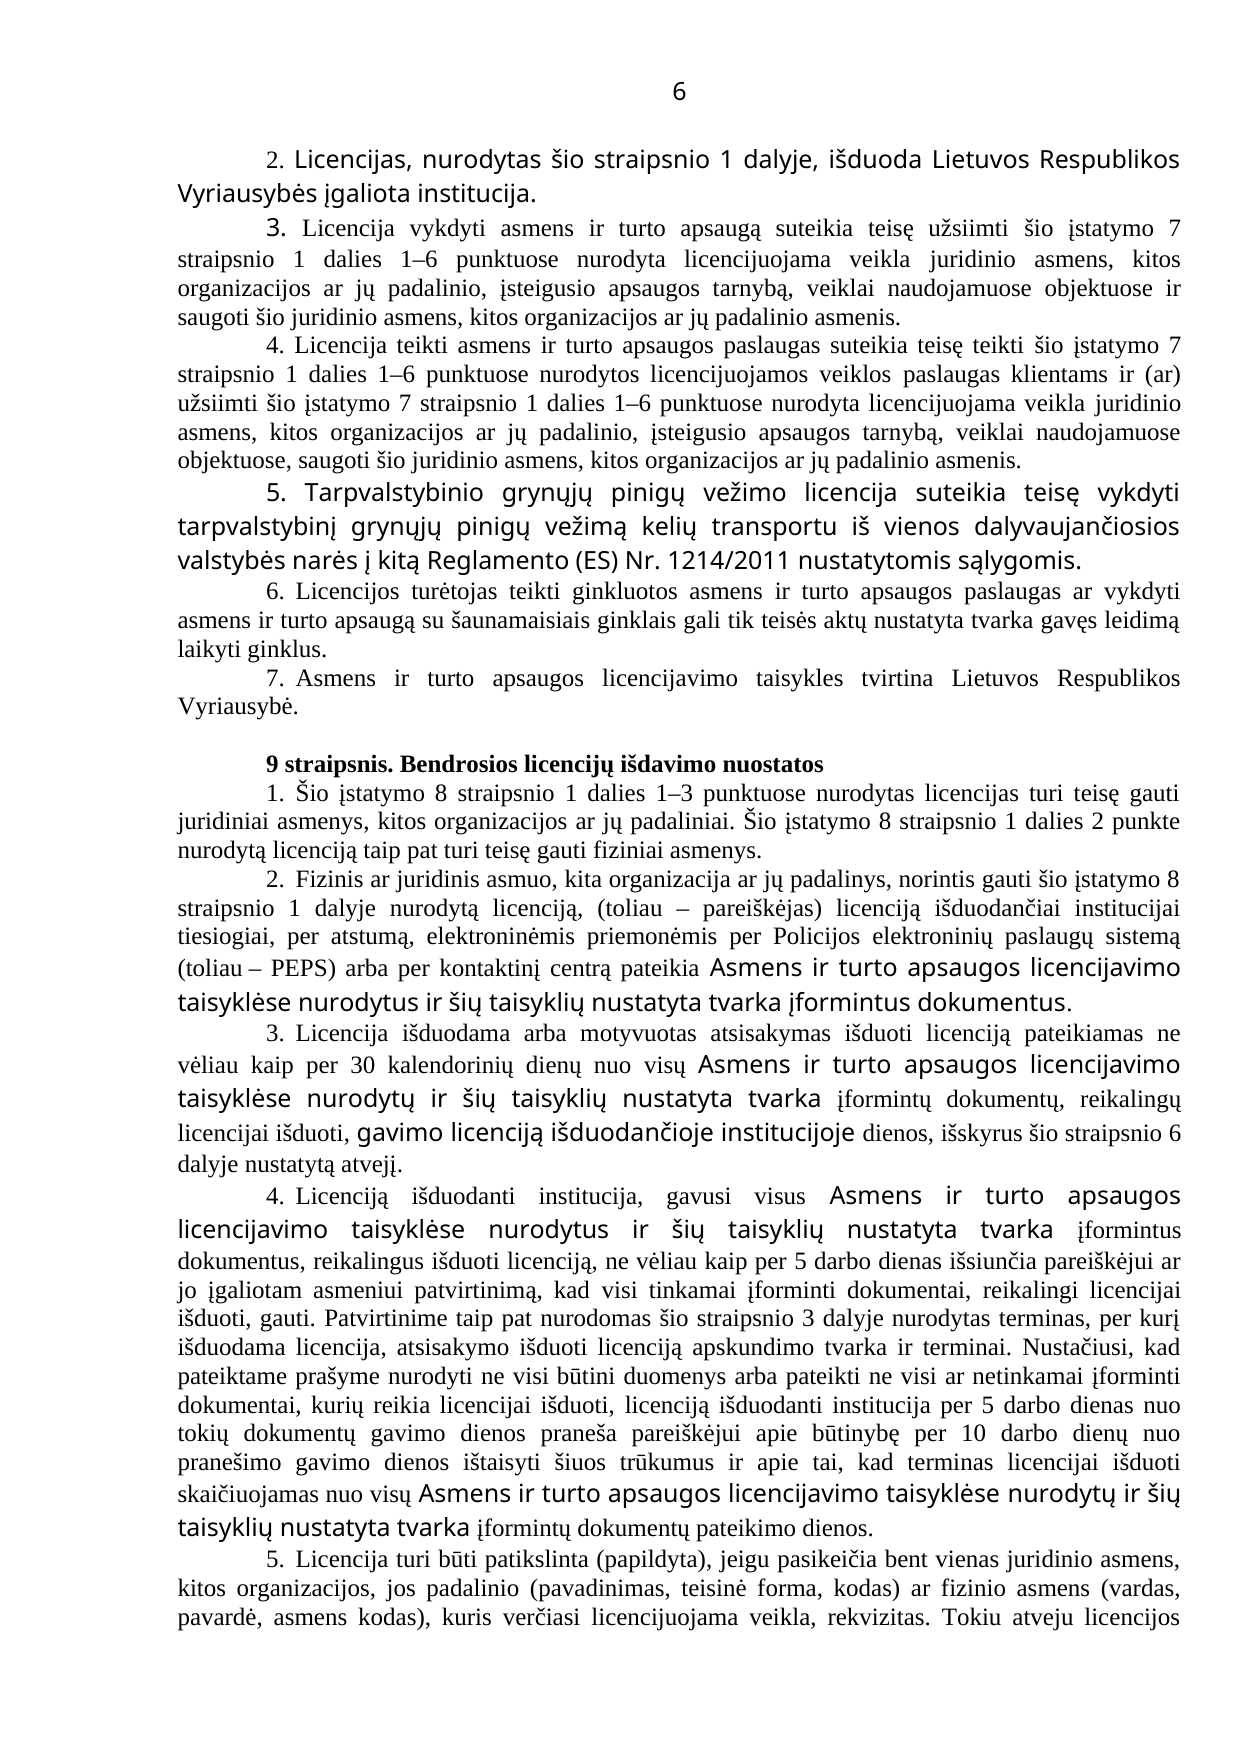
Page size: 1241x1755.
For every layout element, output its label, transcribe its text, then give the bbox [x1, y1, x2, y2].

text 9 straipsnis. Bendrosios licencijų išdavimo nuostatos [177, 749, 1181, 778]
text 3. Licencija vykdyti asmens ir turto apsaugą suteikia teisę užsiimti šio įstatymo 7 straipsnio 1 dalies 1–6 punktuose nurodyta licencijuojama veikla juridinio asmens, kitos organizacijos ar jų padalinio, įsteigusio apsaugos tarnybą, veiklai naudojamuose objektuose ir saugoti šio juridinio asmens, kitos organizacijos ar jų padalinio asmenis. [177, 210, 1181, 330]
text 5. Tarpvalstybinio grynųjų pinigų vežimo licencija suteikia teisę vykdyti tarpvalstybinį grynųjų pinigų vežimą kelių transportu iš vienos dalyvaujančiosios valstybės narės į kitą Reglamento (ES) Nr. 1214/2011 nustatytomis sąlygomis. [177, 474, 1181, 576]
text 7. Asmens ir turto apsaugos licencijavimo taisykles tvirtina Lietuvos Respublikos Vyriausybė. [177, 663, 1181, 720]
text 1. Šio įstatymo 8 straipsnio 1 dalies 1–3 punktuose nurodytas licencijas turi teisę gauti juridiniai asmenys, kitos organizacijos ar jų padaliniai. Šio įstatymo 8 straipsnio 1 dalies 2 punkte nurodytą licenciją taip pat turi teisę gauti fiziniai asmenys. [177, 778, 1181, 864]
text 4. Licencija teikti asmens ir turto apsaugos paslaugas suteikia teisę teikti šio įstatymo 7 straipsnio 1 dalies 1–6 punktuose nurodytos licencijuojamos veiklos paslaugas klientams ir (ar) užsiimti šio įstatymo 7 straipsnio 1 dalies 1–6 punktuose nurodyta licencijuojama veikla juridinio asmens, kitos organizacijos ar jų padalinio, įsteigusio apsaugos tarnybą, veiklai naudojamuose objektuose, saugoti šio juridinio asmens, kitos organizacijos ar jų padalinio asmenis. [177, 330, 1181, 474]
text 4. Licenciją išduodanti institucija, gavusi visus Asmens ir turto apsaugos licencijavimo taisyklėse nurodytus ir šių taisyklių nustatyta tvarka įformintus dokumentus, reikalingus išduoti licenciją, ne vėliau kaip per 5 darbo dienas išsiunčia pareiškėjui ar jo įgaliotam asmeniui patvirtinimą, kad visi tinkamai įforminti dokumentai, reikalingi licencijai išduoti, gauti. Patvirtinime taip pat nurodomas šio straipsnio 3 dalyje nurodytas terminas, per kurį išduodama licencija, atsisakymo išduoti licenciją apskundimo tvarka ir terminai. Nustačiusi, kad pateiktame prašyme nurodyti ne visi būtini duomenys arba pateikti ne visi ar netinkamai įforminti dokumentai, kurių reikia licencijai išduoti, licenciją išduodanti institucija per 5 darbo dienas nuo tokių dokumentų gavimo dienos praneša pareiškėjui apie būtinybę per 10 darbo dienų nuo pranešimo gavimo dienos ištaisyti šiuos trūkumus ir apie tai, kad terminas licencijai išduoti skaičiuojamas nuo visų Asmens ir turto apsaugos licencijavimo taisyklėse nurodytų ir šių taisyklių nustatyta tvarka įformintų dokumentų pateikimo dienos. [177, 1178, 1181, 1544]
text 2. Fizinis ar juridinis asmuo, kita organizacija ar jų padalinys, norintis gauti šio įstatymo 8 straipsnio 1 dalyje nurodytą licenciją, (toliau – pareiškėjas) licenciją išduodančiai institucijai tiesiogiai, per atstumą, elektroninėmis priemonėmis per Policijos elektroninių paslaugų sistemą (toliau – PEPS) arba per kontaktinį centrą pateikia Asmens ir turto apsaugos licencijavimo taisyklėse nurodytus ir šių taisyklių nustatyta tvarka įformintus dokumentus. [177, 864, 1181, 1018]
text 6. Licencijos turėtojas teikti ginkluotos asmens ir turto apsaugos paslaugas ar vykdyti asmens ir turto apsaugą su šaunamaisiais ginklais gali tik teisės aktų nustatyta tvarka gavęs leidimą laikyti ginklus. [177, 576, 1181, 663]
text 2. Licencijas, nurodytas šio straipsnio 1 dalyje, išduoda Lietuvos Respublikos Vyriausybės įgaliota institucija. [177, 142, 1181, 210]
text 5. Licencija turi būti patikslinta (papildyta), jeigu pasikeičia bent vienas juridinio asmens, kitos organizacijos, jos padalinio (pavadinimas, teisinė forma, kodas) ar fizinio asmens (vardas, pavardė, asmens kodas), kuris verčiasi licencijuojama veikla, rekvizitas. Tokiu atveju licencijos [177, 1544, 1181, 1630]
text 3. Licencija išduodama arba motyvuotas atsisakymas išduoti licenciją pateikiamas ne vėliau kaip per 30 kalendorinių dienų nuo visų Asmens ir turto apsaugos licencijavimo taisyklėse nurodytų ir šių taisyklių nustatyta tvarka įformintų dokumentų, reikalingų licencijai išduoti, gavimo licenciją išduodančioje institucijoje dienos, išskyrus šio straipsnio 6 dalyje nustatytą atvejį. [177, 1018, 1181, 1178]
